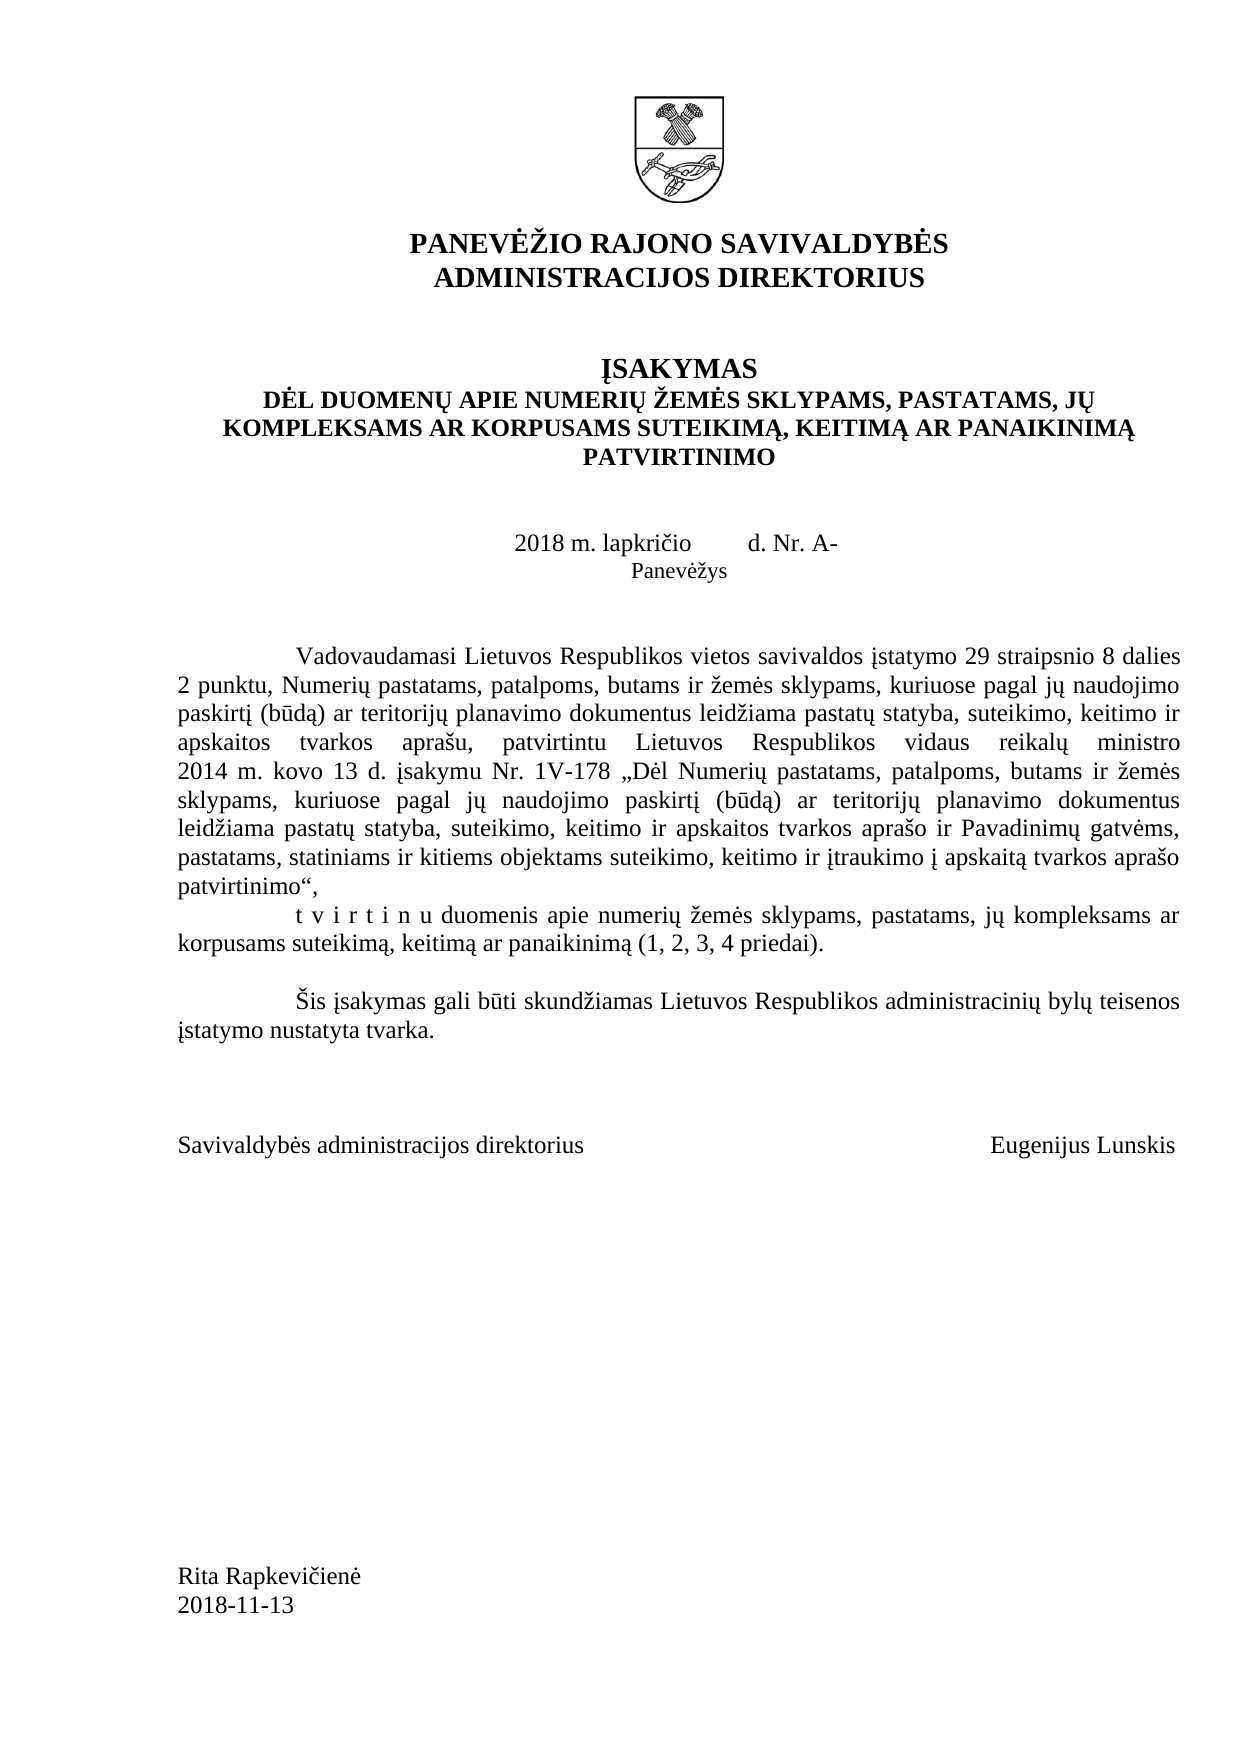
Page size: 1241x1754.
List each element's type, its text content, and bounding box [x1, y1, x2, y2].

text Vadovaudamasi Lietuvos Respublikos vietos savivaldos įstatymo 29 straipsnio 8 dalies 2 punktu, Numerių pastatams, patalpoms, butams ir žemės sklypams, kuriuose pagal jų naudojimo paskirtį (būdą) ar teritorijų planavimo dokumentus leidžiama pastatų statyba, suteikimo, keitimo ir apskaitos tvarkos aprašu, patvirtintu Lietuvos Respublikos vidaus reikalų ministro 2014 m. kovo 13 d. įsakymu Nr. 1V-178 „Dėl Numerių pastatams, patalpoms, butams ir žemės sklypams, kuriuose pagal jų naudojimo paskirtį (būdą) ar teritorijų planavimo dokumentus leidžiama pastatų statyba, suteikimo, keitimo ir apskaitos tvarkos aprašo ir Pavadinimų gatvėms, pastatams, statiniams ir kitiems objektams suteikimo, keitimo ir įtraukimo į apskaitą tvarkos aprašo patvirtinimo“, [177, 641, 1181, 900]
text 2018-11-13 [177, 1590, 1181, 1618]
text Rita Rapkevičienė [177, 1561, 1181, 1590]
text 2018 m. lapkričio d. Nr. A- [177, 528, 1181, 557]
text Šis įsakymas gali būti skundžiamas Lietuvos Respublikos administracinių bylų teisenos įstatymo nustatyta tvarka. [177, 986, 1181, 1043]
text DĖL DUOMENŲ APIE NUMERIŲ ŽEMĖS SKLYPAMS, PASTATAMS, JŲ KOMPLEKSAMS AR KORPUSAMS SUTEIKIMĄ, KEITIMĄ AR PANAIKINIMĄ PATVIRTINIMO [177, 385, 1181, 471]
text Savivaldybės administracijos direktorius Eugenijus Lunskis [177, 1130, 1181, 1158]
text t v i r t i n u duomenis apie numerių žemės sklypams, pastatams, jų kompleksams ar korpusams suteikimą, keitimą ar panaikinimą (1, 2, 3, 4 priedai). [177, 900, 1181, 957]
text Panevėžys [177, 557, 1181, 583]
